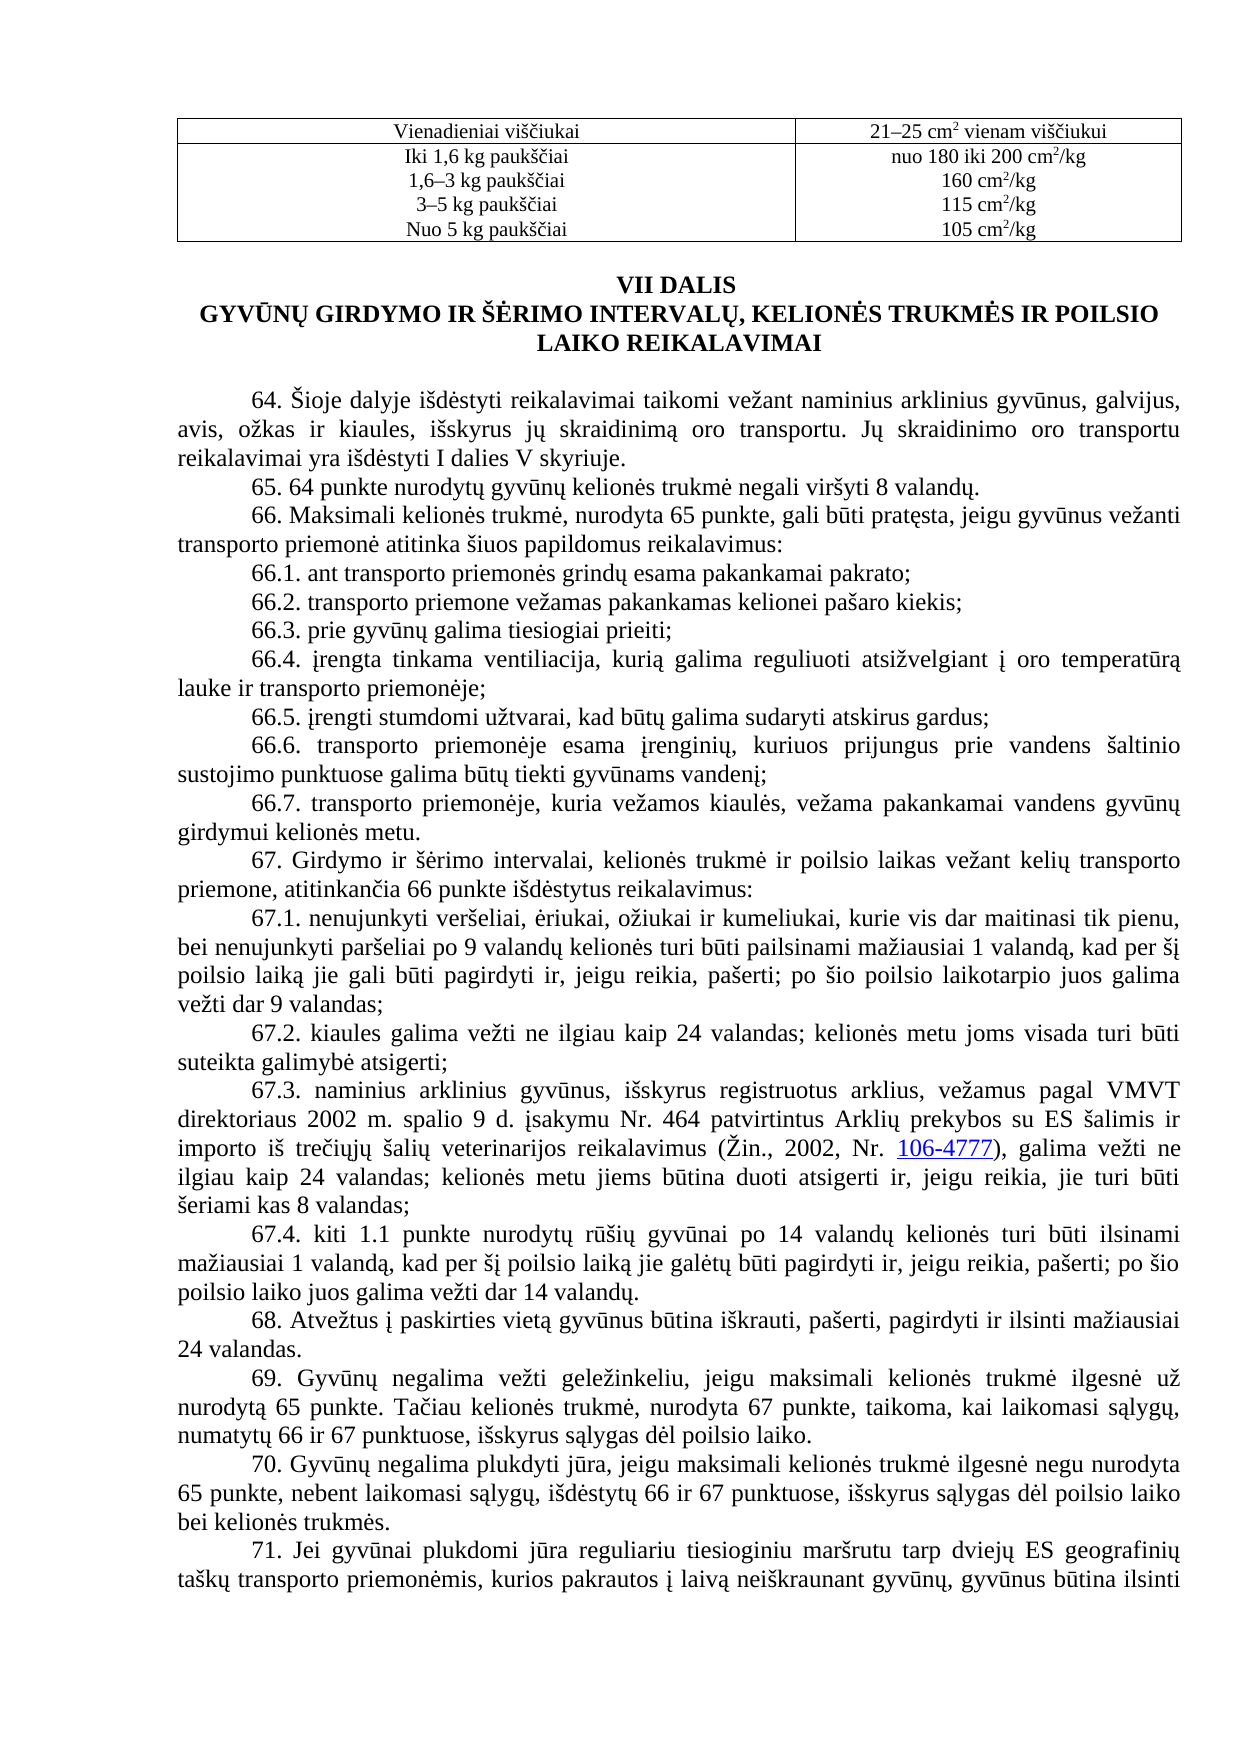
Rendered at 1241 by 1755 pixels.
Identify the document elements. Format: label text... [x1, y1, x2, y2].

table_cell Iki 1,6 kg paukščiai 1,6–3 kg paukščiai 3–5 kg paukščiai Nuo 5 kg paukščiai [178, 144, 795, 241]
text 66.5. įrengti stumdomi užtvarai, kad būtų galima sudaryti atskirus gardus; [177, 702, 1181, 730]
table_cell Vienadieniai viščiukai [178, 119, 795, 143]
text 67.1. nenujunkyti veršeliai, ėriukai, ožiukai ir kumeliukai, kurie vis dar maitinasi tik pienu, bei nenujunkyti paršeliai po 9 valandų kelionės turi būti pailsinami mažiausiai 1 valandą, kad per šį poilsio laiką jie gali būti pagirdyti ir, jeigu reikia, pašerti; po šio poilsio laikotarpio juos galima vežti dar 9 valandas; [177, 903, 1181, 1018]
text 67.2. kiaules galima vežti ne ilgiau kaip 24 valandas; kelionės metu joms visada turi būti suteikta galimybė atsigerti; [177, 1018, 1181, 1075]
text 66.2. transporto priemone vežamas pakankamas kelionei pašaro kiekis; [177, 587, 1181, 615]
text 69. Gyvūnų negalima vežti geležinkeliu, jeigu maksimali kelionės trukmė ilgesnė už nurodytą 65 punkte. Tačiau kelionės trukmė, nurodyta 67 punkte, taikoma, kai laikomasi sąlygų, numatytų 66 ir 67 punktuose, išskyrus sąlygas dėl poilsio laiko. [177, 1363, 1181, 1449]
text 67. Girdymo ir šėrimo intervalai, kelionės trukmė ir poilsio laikas vežant kelių transporto priemone, atitinkančia 66 punkte išdėstytus reikalavimus: [177, 845, 1181, 903]
text 66.3. prie gyvūnų galima tiesiogiai prieiti; [177, 615, 1181, 644]
text 66.6. transporto priemonėje esama įrenginių, kuriuos prijungus prie vandens šaltinio sustojimo punktuose galima būtų tiekti gyvūnams vandenį; [177, 730, 1181, 788]
table_cell 21–25 cm2 vienam viščiukui [796, 119, 1181, 143]
text 67.3. naminius arklinius gyvūnus, išskyrus registruotus arklius, vežamus pagal VMVT direktoriaus 2002 m. spalio 9 d. įsakymu Nr. 464 patvirtintus Arklių prekybos su ES šalimis ir importo iš trečiųjų šalių veterinarijos reikalavimus (Žin., 2002, Nr. 106-4777), galima vežti ne ilgiau kaip 24 valandas; kelionės metu jiems būtina duoti atsigerti ir, jeigu reikia, jie turi būti šeriami kas 8 valandas; [177, 1075, 1181, 1219]
table_cell nuo 180 iki 200 cm2/kg 160 cm2/kg 115 cm2/kg 105 cm2/kg [796, 144, 1181, 241]
text 67.4. kiti 1.1 punkte nurodytų rūšių gyvūnai po 14 valandų kelionės turi būti ilsinami mažiausiai 1 valandą, kad per šį poilsio laiką jie galėtų būti pagirdyti ir, jeigu reikia, pašerti; po šio poilsio laiko juos galima vežti dar 14 valandų. [177, 1219, 1181, 1305]
text 71. Jei gyvūnai plukdomi jūra reguliariu tiesioginiu maršrutu tarp dviejų ES geografinių taškų transporto priemonėmis, kurios pakrautos į laivą neiškraunant gyvūnų, gyvūnus būtina ilsinti [177, 1535, 1181, 1593]
text 66.7. transporto priemonėje, kuria vežamos kiaulės, vežama pakankamai vandens gyvūnų girdymui kelionės metu. [177, 788, 1181, 845]
text 70. Gyvūnų negalima plukdyti jūra, jeigu maksimali kelionės trukmė ilgesnė negu nurodyta 65 punkte, nebent laikomasi sąlygų, išdėstytų 66 ir 67 punktuose, išskyrus sąlygas dėl poilsio laiko bei kelionės trukmės. [177, 1449, 1181, 1535]
text VII DALIS [177, 270, 1181, 299]
text 66. Maksimali kelionės trukmė, nurodyta 65 punkte, gali būti pratęsta, jeigu gyvūnus vežanti transporto priemonė atitinka šiuos papildomus reikalavimus: [177, 500, 1181, 558]
text 66.1. ant transporto priemonės grindų esama pakankamai pakrato; [177, 558, 1181, 587]
text 68. Atvežtus į paskirties vietą gyvūnus būtina iškrauti, pašerti, pagirdyti ir ilsinti mažiausiai 24 valandas. [177, 1305, 1181, 1363]
text 65. 64 punkte nurodytų gyvūnų kelionės trukmė negali viršyti 8 valandų. [177, 472, 1181, 500]
text 64. Šioje dalyje išdėstyti reikalavimai taikomi vežant naminius arklinius gyvūnus, galvijus, avis, ožkas ir kiaules, išskyrus jų skraidinimą oro transportu. Jų skraidinimo oro transportu reikalavimai yra išdėstyti I dalies V skyriuje. [177, 385, 1181, 472]
text GYVŪNŲ GIRDYMO IR ŠĖRIMO INTERVALŲ, KELIONĖS TRUKMĖS IR POILSIO LAIKO REIKALAVIMAI [177, 299, 1181, 357]
text 66.4. įrengta tinkama ventiliacija, kurią galima reguliuoti atsižvelgiant į oro temperatūrą lauke ir transporto priemonėje; [177, 644, 1181, 702]
